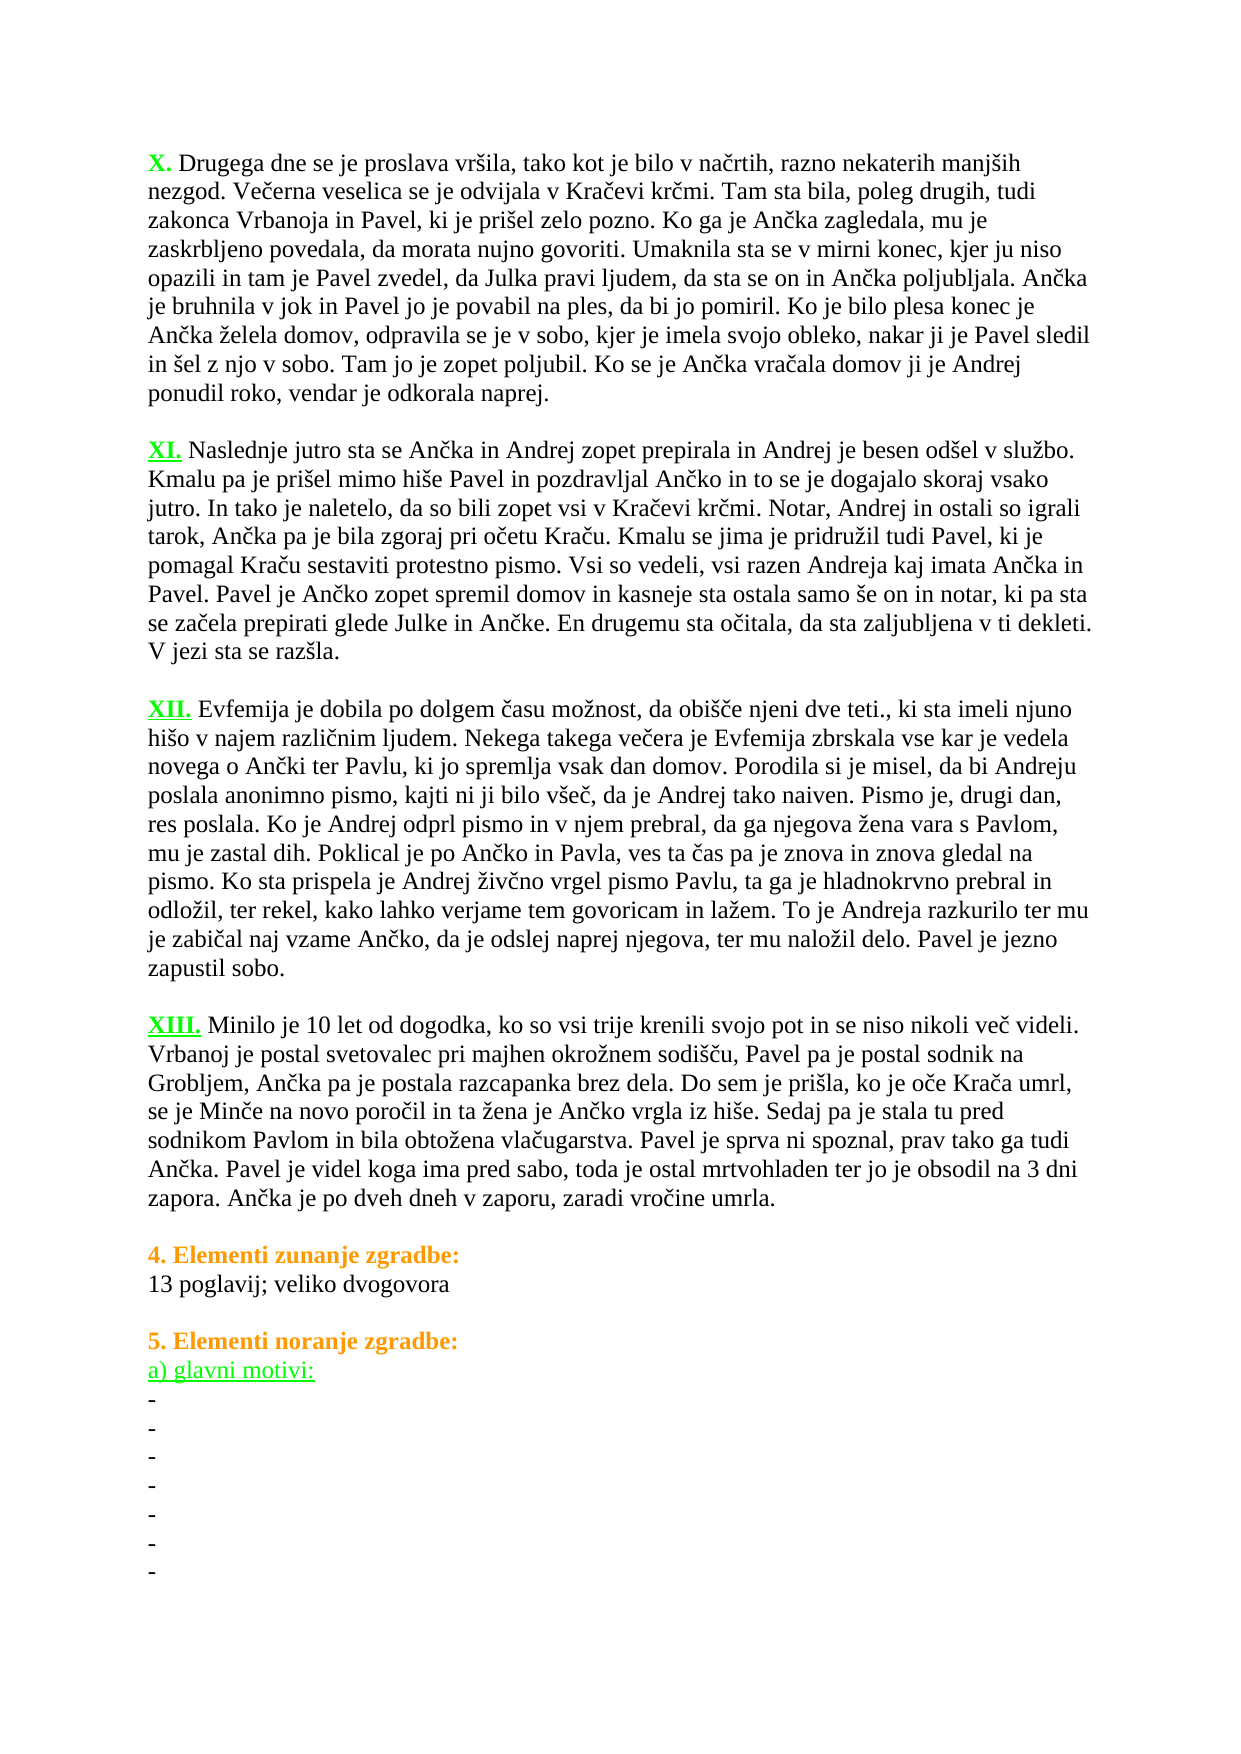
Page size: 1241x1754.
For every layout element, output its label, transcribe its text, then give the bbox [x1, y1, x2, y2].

text - [148, 1441, 1093, 1470]
text 5. Elementi noranje zgradbe: [148, 1326, 1093, 1355]
text XI. Naslednje jutro sta se Ančka in Andrej zopet prepirala in Andrej je besen odšel v službo. Kmalu pa je prišel mimo hiše Pavel in pozdravljal Ančko in to se je dogajalo skoraj vsako jutro. In tako je naletelo, da so bili zopet vsi v Kračevi krčmi. Notar, Andrej in ostali so igrali tarok, Ančka pa je bila zgoraj pri očetu Kraču. Kmalu se jima je pridružil tudi Pavel, ki je pomagal Kraču sestaviti protestno pismo. Vsi so vedeli, vsi razen Andreja kaj imata Ančka in Pavel. Pavel je Ančko zopet spremil domov in kasneje sta ostala samo še on in notar, ki pa sta se začela prepirati glede Julke in Ančke. En drugemu sta očitala, da sta zaljubljena v ti dekleti. V jezi sta se razšla. [148, 435, 1093, 665]
text - [148, 1556, 1093, 1585]
text - [148, 1413, 1093, 1441]
text - [148, 1384, 1093, 1413]
text 4. Elementi zunanje zgradbe: [148, 1240, 1093, 1269]
text a) glavni motivi: [148, 1355, 1093, 1384]
text 13 poglavij; veliko dvogovora [148, 1269, 1093, 1298]
text XIII. Minilo je 10 let od dogodka, ko so vsi trije krenili svojo pot in se niso nikoli več videli. Vrbanoj je postal svetovalec pri majhen okrožnem sodišču, Pavel pa je postal sodnik na Grobljem, Ančka pa je postala razcapanka brez dela. Do sem je prišla, ko je oče Krača umrl, se je Minče na novo poročil in ta žena je Ančko vrgla iz hiše. Sedaj pa je stala tu pred sodnikom Pavlom in bila obtožena vlačugarstva. Pavel je sprva ni spoznal, prav tako ga tudi Ančka. Pavel je videl koga ima pred sabo, toda je ostal mrtvohladen ter jo je obsodil na 3 dni zapora. Ančka je po dveh dneh v zaporu, zaradi vročine umrla. [148, 1010, 1093, 1211]
text XII. Evfemija je dobila po dolgem času možnost, da obišče njeni dve teti., ki sta imeli njuno hišo v najem različnim ljudem. Nekega takega večera je Evfemija zbrskala vse kar je vedela novega o Ančki ter Pavlu, ki jo spremlja vsak dan domov. Porodila si je misel, da bi Andreju poslala anonimno pismo, kajti ni ji bilo všeč, da je Andrej tako naiven. Pismo je, drugi dan, res poslala. Ko je Andrej odprl pismo in v njem prebral, da ga njegova žena vara s Pavlom, mu je zastal dih. Poklical je po Ančko in Pavla, ves ta čas pa je znova in znova gledal na pismo. Ko sta prispela je Andrej živčno vrgel pismo Pavlu, ta ga je hladnokrvno prebral in odložil, ter rekel, kako lahko verjame tem govoricam in lažem. To je Andreja razkurilo ter mu je zabičal naj vzame Ančko, da je odslej naprej njegova, ter mu naložil delo. Pavel je jezno zapustil sobo. [148, 694, 1093, 981]
text - [148, 1528, 1093, 1556]
text X. Drugega dne se je proslava vršila, tako kot je bilo v načrtih, razno nekaterih manjših nezgod. Večerna veselica se je odvijala v Kračevi krčmi. Tam sta bila, poleg drugih, tudi zakonca Vrbanoja in Pavel, ki je prišel zelo pozno. Ko ga je Ančka zagledala, mu je zaskrbljeno povedala, da morata nujno govoriti. Umaknila sta se v mirni konec, kjer ju niso opazili in tam je Pavel zvedel, da Julka pravi ljudem, da sta se on in Ančka poljubljala. Ančka je bruhnila v jok in Pavel jo je povabil na ples, da bi jo pomiril. Ko je bilo plesa konec je Ančka želela domov, odpravila se je v sobo, kjer je imela svojo obleko, nakar ji je Pavel sledil in šel z njo v sobo. Tam jo je zopet poljubil. Ko se je Ančka vračala domov ji je Andrej ponudil roko, vendar je odkorala naprej. [148, 148, 1093, 406]
text - [148, 1470, 1093, 1499]
text - [148, 1499, 1093, 1528]
